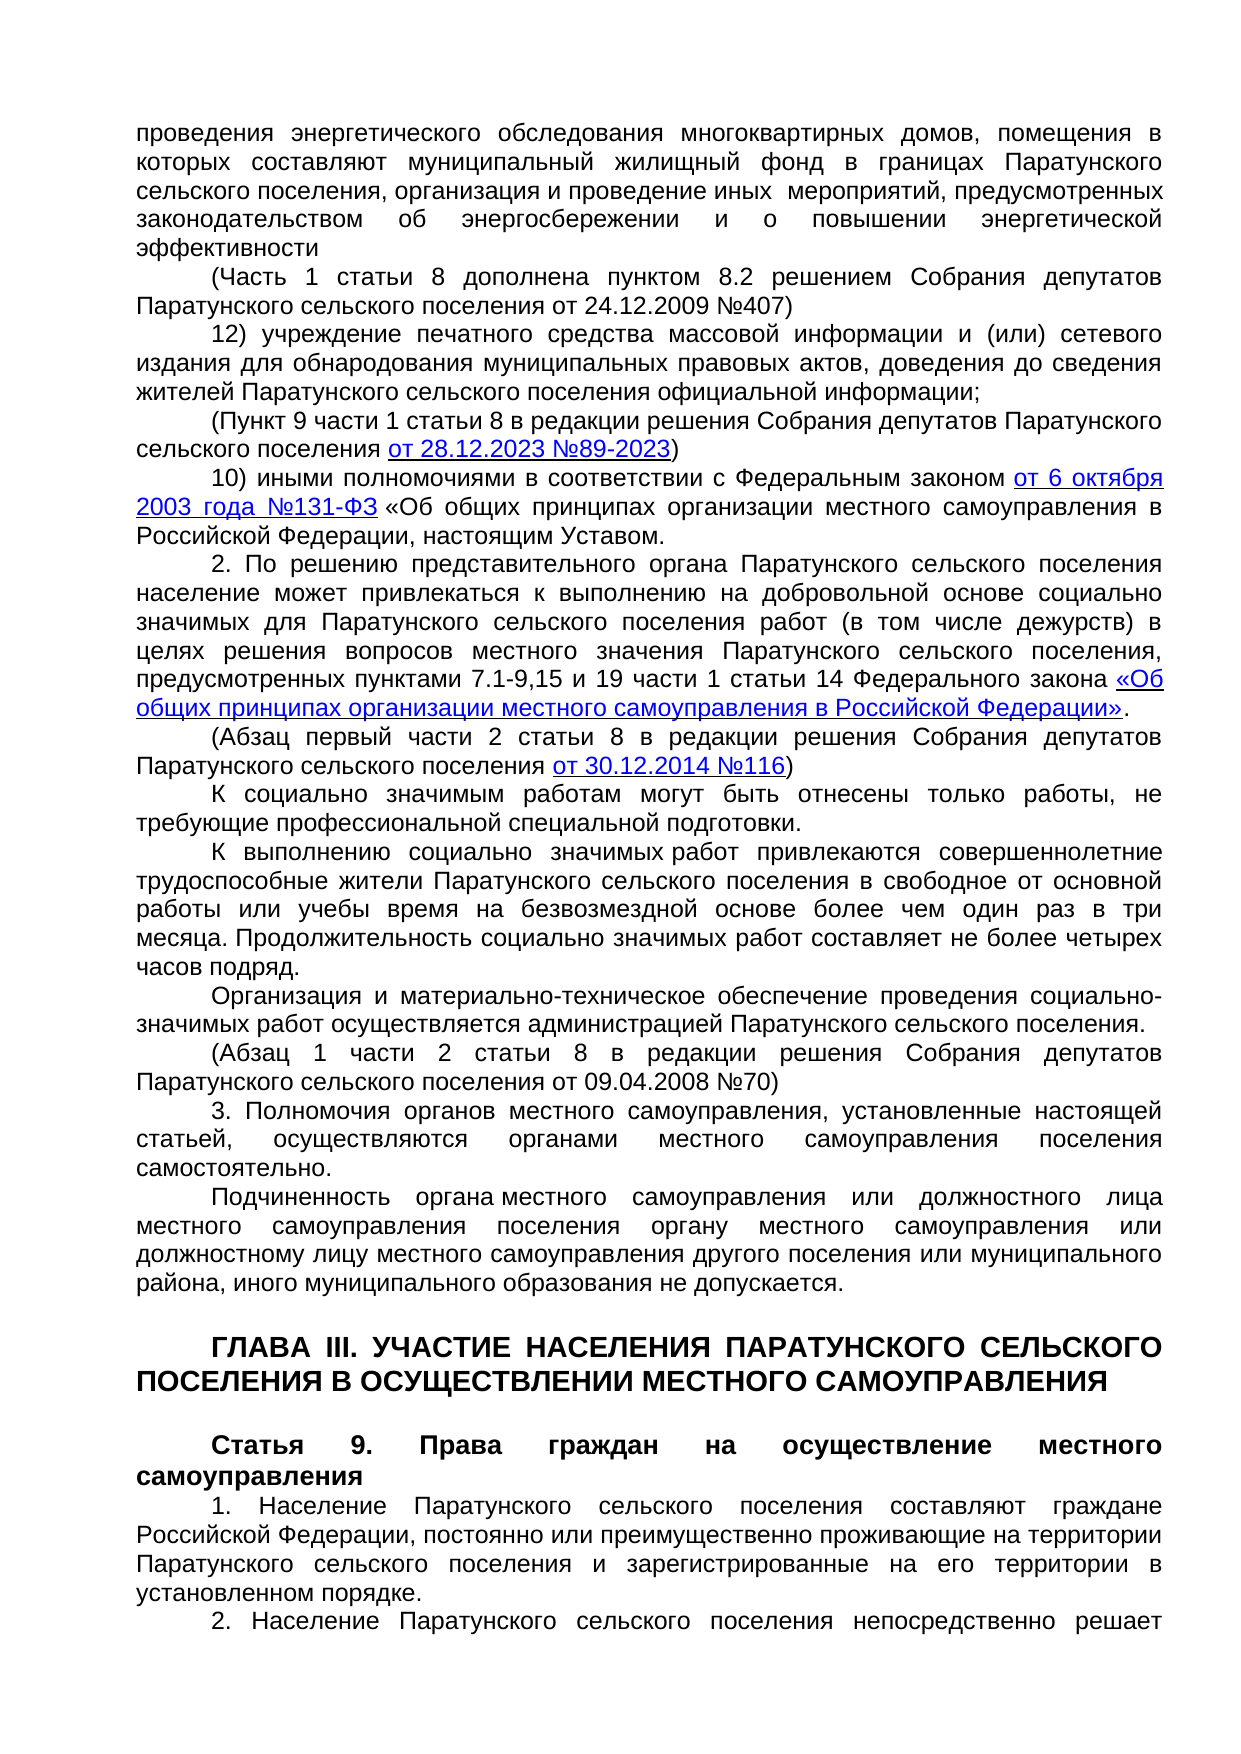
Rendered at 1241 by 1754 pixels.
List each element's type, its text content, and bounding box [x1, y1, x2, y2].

text К выполнению социально значимых работ привлекаются совершеннолетние трудоспособные жители Паратунского сельского поселения в свободное от основной работы или учебы время на безвозмездной основе более чем один раз в три месяца. Продолжительность социально значимых работ составляет не более четырех часов подряд. [136, 837, 1163, 981]
text 1. Население Паратунского сельского поселения составляют граждане Российской Федерации, постоянно или преимущественно проживающие на территории Паратунского сельского поселения и зарегистрированные на его территории в установленном порядке. [136, 1491, 1163, 1606]
text Подчиненность органа местного самоуправления или должностного лица местного самоуправления поселения органу местного самоуправления или должностному лицу местного самоуправления другого поселения или муниципального района, иного муниципального образования не допускается. [136, 1182, 1163, 1297]
text ГЛАВА III. УЧАСТИЕ НАСЕЛЕНИЯ ПАРАТУНСКОГО СЕЛЬСКОГО ПОСЕЛЕНИЯ В ОСУЩЕСТВЛЕНИИ МЕСТНОГО САМОУПРАВЛЕНИЯ [136, 1330, 1163, 1397]
text 2. Население Паратунского сельского поселения непосредственно решает [136, 1606, 1163, 1635]
text проведения энергетического обследования многоквартирных домов, помещения в которых составляют муниципальный жилищный фонд в границах Паратунского сельского поселения, организация и проведение иных мероприятий, предусмотренных законодательством об энергосбережении и о повышении энергетической эффективности [136, 118, 1163, 262]
text 12) учреждение печатного средства массовой информации и (или) сетевого издания для обнародования муниципальных правовых актов, доведения до сведения жителей Паратунского сельского поселения официальной информации; [136, 319, 1163, 406]
text (Абзац 1 части 2 статьи 8 в редакции решения Собрания депутатов Паратунского сельского поселения от 09.04.2008 №70) [136, 1038, 1163, 1096]
text 2. По решению представительного органа Паратунского сельского поселения население может привлекаться к выполнению на добровольной основе социально значимых для Паратунского сельского поселения работ (в том числе дежурств) в целях решения вопросов местного значения Паратунского сельского поселения, предусмотренных пунктами 7.1-9,15 и 19 части 1 статьи 14 Федерального закона «Об общих принципах организации местного самоуправления в Российской Федерации». [136, 549, 1163, 722]
text Статья 9. Права граждан на осуществление местного самоуправления [136, 1429, 1163, 1491]
text Организация и материально-техническое обеспечение проведения социально-значимых работ осуществляется администрацией Паратунского сельского поселения. [136, 981, 1163, 1038]
text (Абзац первый части 2 статьи 8 в редакции решения Собрания депутатов Паратунского сельского поселения от 30.12.2014 №116) [136, 722, 1163, 779]
text 10) иными полномочиями в соответствии с Федеральным законом от 6 октября 2003 года №131-ФЗ «Об общих принципах организации местного самоуправления в Российской Федерации, настоящим Уставом. [136, 463, 1163, 549]
text К социально значимым работам могут быть отнесены только работы, не требующие профессиональной специальной подготовки. [136, 779, 1163, 837]
text (Часть 1 статьи 8 дополнена пунктом 8.2 решением Собрания депутатов Паратунского сельского поселения от 24.12.2009 №407) [136, 262, 1163, 319]
text 3. Полномочия органов местного самоуправления, установленные настоящей статьей, осуществляются органами местного самоуправления поселения самостоятельно. [136, 1096, 1163, 1182]
text (Пункт 9 части 1 статьи 8 в редакции решения Собрания депутатов Паратунского сельского поселения от 28.12.2023 №89-2023) [136, 406, 1163, 463]
